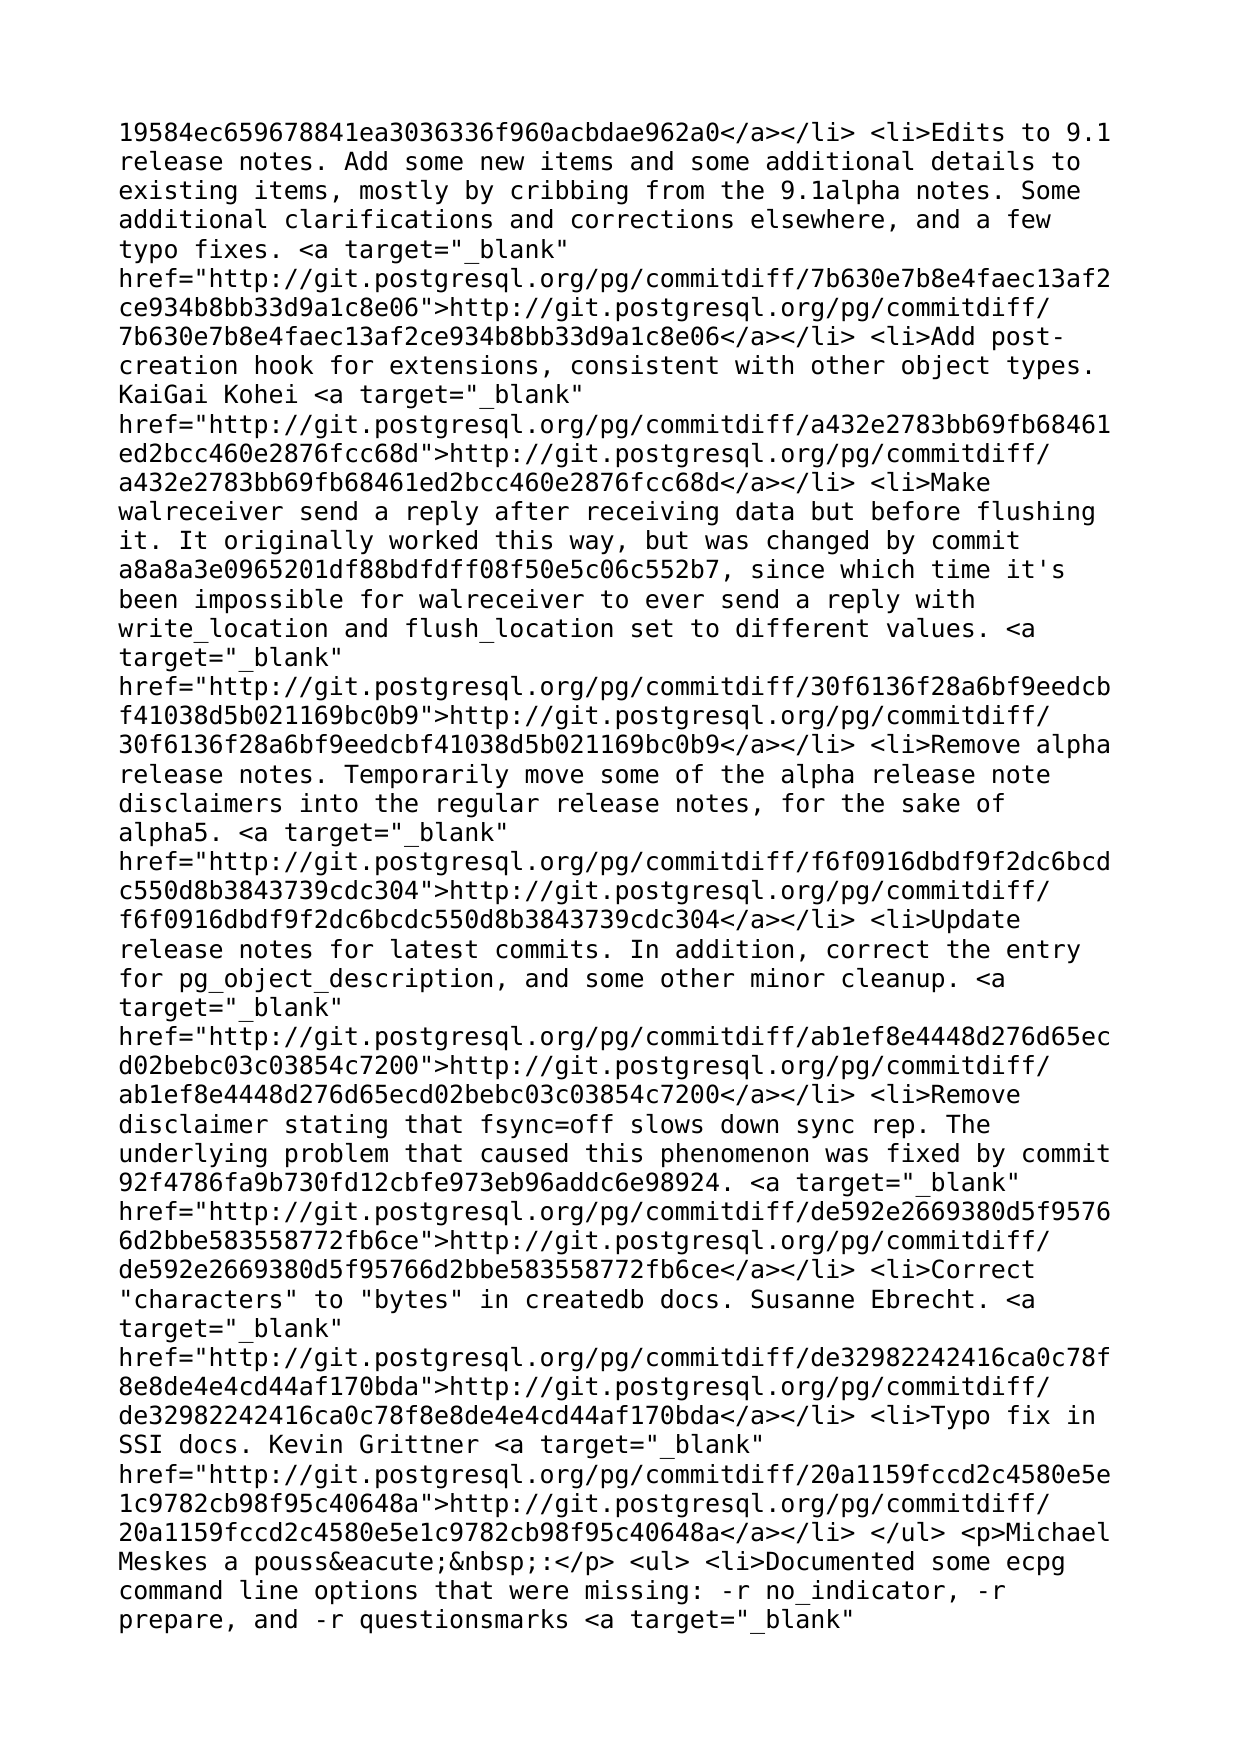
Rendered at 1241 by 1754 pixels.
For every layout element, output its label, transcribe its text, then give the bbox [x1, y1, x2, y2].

text 19584ec659678841ea3036336f960acbdae962a0</a></li> <li>Edits to 9.1 release notes. Add some new items and some additional details to existing items, mostly by cribbing from the 9.1alpha notes. Some additional clarifications and corrections elsewhere, and a few typo fixes. <a target="_blank" href="http://git.postgresql.org/pg/commitdiff/7b630e7b8e4faec13af2ce934b8bb33d9a1c8e06">http://git.postgresql.org/pg/commitdiff/7b630e7b8e4faec13af2ce934b8bb33d9a1c8e06</a></li> <li>Add post-creation hook for extensions, consistent with other object types. KaiGai Kohei <a target="_blank" href="http://git.postgresql.org/pg/commitdiff/a432e2783bb69fb68461ed2bcc460e2876fcc68d">http://git.postgresql.org/pg/commitdiff/a432e2783bb69fb68461ed2bcc460e2876fcc68d</a></li> <li>Make walreceiver send a reply after receiving data but before flushing it. It originally worked this way, but was changed by commit a8a8a3e0965201df88bdfdff08f50e5c06c552b7, since which time it's been impossible for walreceiver to ever send a reply with write_location and flush_location set to different values. <a target="_blank" href="http://git.postgresql.org/pg/commitdiff/30f6136f28a6bf9eedcbf41038d5b021169bc0b9">http://git.postgresql.org/pg/commitdiff/30f6136f28a6bf9eedcbf41038d5b021169bc0b9</a></li> <li>Remove alpha release notes. Temporarily move some of the alpha release note disclaimers into the regular release notes, for the sake of alpha5. <a target="_blank" href="http://git.postgresql.org/pg/commitdiff/f6f0916dbdf9f2dc6bcdc550d8b3843739cdc304">http://git.postgresql.org/pg/commitdiff/f6f0916dbdf9f2dc6bcdc550d8b3843739cdc304</a></li> <li>Update release notes for latest commits. In addition, correct the entry for pg_object_description, and some other minor cleanup. <a target="_blank" href="http://git.postgresql.org/pg/commitdiff/ab1ef8e4448d276d65ecd02bebc03c03854c7200">http://git.postgresql.org/pg/commitdiff/ab1ef8e4448d276d65ecd02bebc03c03854c7200</a></li> <li>Remove disclaimer stating that fsync=off slows down sync rep. The underlying problem that caused this phenomenon was fixed by commit 92f4786fa9b730fd12cbfe973eb96addc6e98924. <a target="_blank" href="http://git.postgresql.org/pg/commitdiff/de592e2669380d5f95766d2bbe583558772fb6ce">http://git.postgresql.org/pg/commitdiff/de592e2669380d5f95766d2bbe583558772fb6ce</a></li> <li>Correct "characters" to "bytes" in createdb docs. Susanne Ebrecht. <a target="_blank" href="http://git.postgresql.org/pg/commitdiff/de32982242416ca0c78f8e8de4e4cd44af170bda">http://git.postgresql.org/pg/commitdiff/de32982242416ca0c78f8e8de4e4cd44af170bda</a></li> <li>Typo fix in SSI docs. Kevin Grittner <a target="_blank" href="http://git.postgresql.org/pg/commitdiff/20a1159fccd2c4580e5e1c9782cb98f95c40648a">http://git.postgresql.org/pg/commitdiff/20a1159fccd2c4580e5e1c9782cb98f95c40648a</a></li> </ul> <p>Michael Meskes a pouss&eacute;&nbsp;:</p> <ul> <li>Documented some ecpg command line options that were missing: -r no_indicator, -r prepare, and -r questionsmarks <a target="_blank" [118, 118, 1122, 1635]
